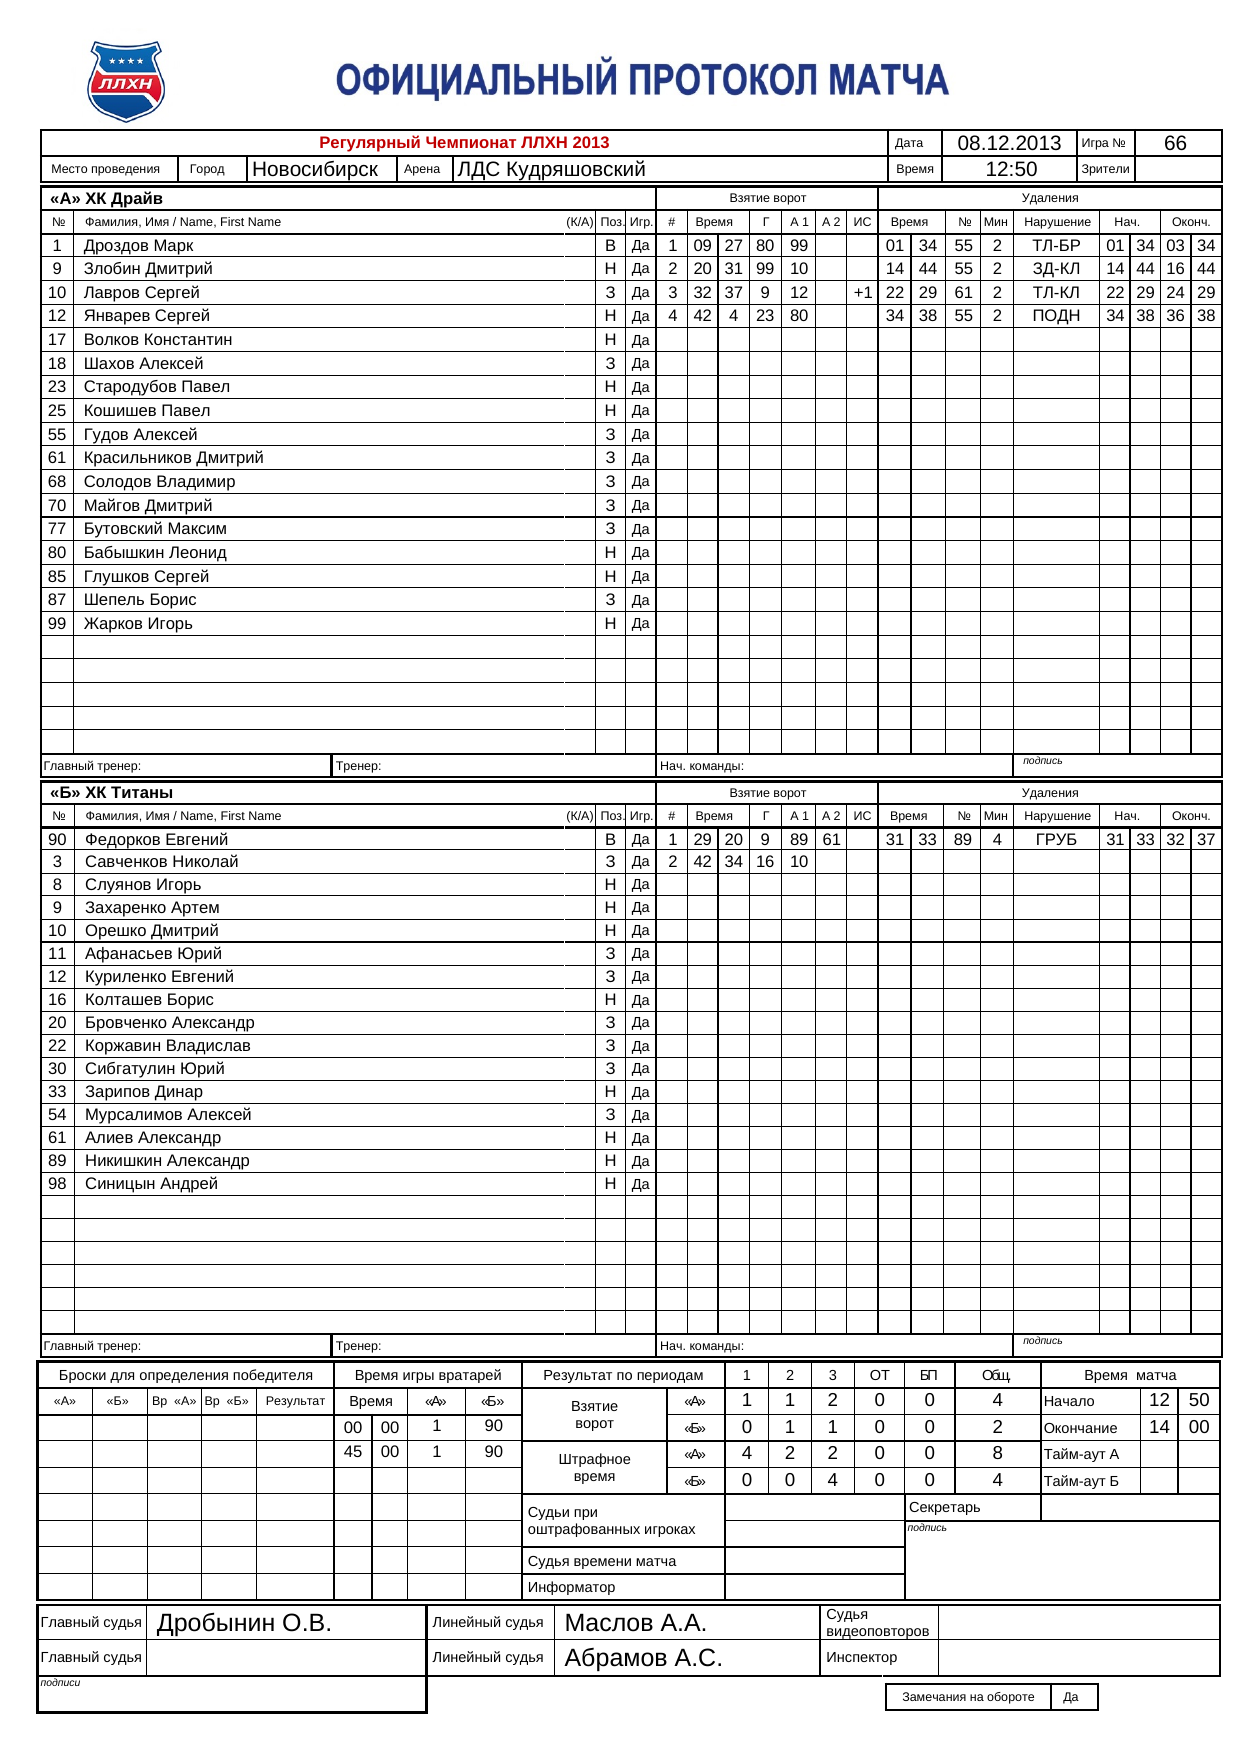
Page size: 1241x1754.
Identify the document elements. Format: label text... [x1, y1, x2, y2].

table_cell З [596, 943, 625, 964]
table_cell [1192, 920, 1221, 941]
table_cell [466, 1574, 521, 1599]
table_cell [1014, 328, 1099, 351]
table_cell [847, 305, 877, 327]
table_cell [657, 1150, 687, 1172]
table_cell Стародубов Павел [74, 376, 564, 398]
table_cell [1161, 328, 1190, 351]
table_cell [688, 659, 717, 682]
table_cell [1014, 446, 1099, 469]
table_cell [565, 1173, 595, 1195]
table_cell [1192, 636, 1221, 658]
table_cell Да [626, 1058, 655, 1079]
table_cell № [42, 805, 74, 826]
table_cell [75, 1265, 564, 1287]
table_cell [1014, 352, 1099, 374]
table_cell [719, 989, 749, 1011]
table_cell [879, 989, 910, 1011]
table_cell 29 [912, 281, 945, 303]
table_cell Мин [981, 211, 1013, 233]
table_cell [726, 1575, 904, 1599]
table_cell [1014, 1058, 1099, 1079]
table_cell Н [596, 565, 625, 587]
table_cell [1014, 470, 1099, 493]
table_cell Да [626, 920, 655, 941]
table_cell 16 [42, 989, 74, 1011]
table_cell [750, 1012, 781, 1033]
table_cell [688, 612, 717, 634]
table_cell 2 [657, 257, 687, 280]
table_cell [816, 1081, 846, 1103]
table_cell [939, 1606, 1219, 1639]
table_cell [981, 1081, 1013, 1103]
table_cell 01 [879, 235, 910, 256]
table_cell [782, 470, 815, 493]
table_cell [750, 1104, 781, 1126]
table_cell Тайм-аут Б [1042, 1468, 1140, 1493]
table_cell [1192, 565, 1221, 587]
table_cell [42, 636, 73, 658]
table_cell [688, 1150, 717, 1172]
table_cell [1014, 659, 1099, 682]
table_cell [148, 1574, 201, 1599]
table_cell [657, 989, 687, 1011]
table_cell [912, 874, 943, 895]
table_cell [782, 494, 815, 516]
table_cell [719, 1311, 749, 1333]
table_cell [657, 352, 687, 374]
table_cell [1161, 1012, 1190, 1033]
table_cell [1192, 874, 1221, 895]
table_cell З [596, 494, 625, 516]
table_cell [981, 730, 1013, 753]
table_cell 27 [719, 235, 749, 256]
table_cell Н [596, 399, 625, 422]
table_cell [719, 1035, 749, 1057]
table_cell [688, 1104, 717, 1126]
table_cell [596, 683, 625, 706]
table_cell 1 [657, 235, 687, 256]
table_cell [1192, 943, 1221, 964]
table_cell 20 [688, 257, 717, 280]
table_cell [782, 989, 815, 1011]
table_cell ИС [847, 805, 877, 826]
table_cell [1192, 1242, 1221, 1264]
table_cell ИС [847, 211, 877, 233]
table_cell Поз. [596, 211, 625, 233]
table_cell [981, 1058, 1013, 1079]
table_cell [719, 1012, 749, 1033]
table_cell [782, 1265, 815, 1287]
table_cell [408, 1574, 465, 1599]
table_cell [1100, 399, 1129, 422]
table_cell [1161, 588, 1190, 611]
table_cell 17 [42, 328, 73, 351]
table_cell 61 [42, 446, 73, 469]
table_cell [626, 683, 655, 706]
table_cell [1014, 636, 1099, 658]
table_cell [1100, 541, 1129, 564]
table_cell 61 [946, 281, 980, 303]
table_cell [847, 612, 877, 634]
table_cell Вр «А» [148, 1389, 201, 1413]
table_cell [879, 896, 910, 918]
table_cell [1161, 376, 1190, 398]
table_cell [565, 707, 595, 729]
picture [5, 28, 1179, 129]
table_cell 1 [657, 829, 687, 849]
table_header 2 [769, 1363, 811, 1387]
table_cell Да [626, 588, 655, 611]
table_cell [408, 1494, 465, 1520]
table_cell [1192, 588, 1221, 611]
table_cell [750, 1127, 781, 1149]
table_cell [408, 1521, 465, 1546]
table_cell [879, 1150, 910, 1172]
table_cell Н [596, 920, 625, 941]
table_cell 36 [1161, 305, 1190, 327]
table_cell [657, 920, 687, 941]
table_cell [782, 966, 815, 987]
table_cell [257, 1521, 333, 1546]
table_cell Секретарь [906, 1495, 1040, 1520]
table_cell [847, 966, 877, 987]
table_cell 34 [912, 235, 945, 256]
table_cell [147, 1640, 425, 1675]
table_cell Да [626, 829, 655, 849]
table_cell [847, 730, 877, 753]
table_cell [1192, 518, 1221, 540]
table_cell Да [626, 896, 655, 918]
table_cell [657, 874, 687, 895]
table_cell Захаренко Артем [75, 896, 564, 918]
table_cell 12 [42, 966, 74, 987]
table_cell [879, 1173, 910, 1195]
table_cell [981, 1127, 1013, 1149]
table_cell 4 [657, 305, 687, 327]
table_cell [946, 541, 980, 564]
table_cell [688, 1311, 717, 1333]
table_cell Н [596, 1081, 625, 1103]
table_cell [373, 1521, 407, 1546]
table_cell [596, 1196, 625, 1218]
table_cell [912, 565, 945, 587]
table_cell [1161, 470, 1190, 493]
table_cell Время [889, 157, 941, 181]
table_cell [1131, 659, 1160, 682]
table_cell [719, 1127, 749, 1149]
table_cell Судьи при оштрафованных игроках [523, 1495, 724, 1546]
table_cell [148, 1441, 201, 1467]
table_cell Волков Константин [74, 328, 564, 351]
table_cell [750, 446, 781, 469]
table_cell А 1 [782, 805, 815, 826]
table_cell [1131, 1219, 1160, 1241]
table_cell Савченков Николай [75, 850, 564, 872]
table_cell 44 [1131, 257, 1160, 280]
table_cell [1192, 1012, 1221, 1033]
table_cell ПОДН [1014, 305, 1099, 327]
table_cell [1161, 1127, 1190, 1149]
table_cell Время [879, 211, 945, 233]
table_cell Абрамов А.С. [555, 1640, 819, 1675]
table_cell [719, 1150, 749, 1172]
table_cell [565, 920, 595, 941]
table_cell Да [626, 399, 655, 422]
table_cell 23 [750, 305, 781, 327]
table_cell [657, 1196, 687, 1218]
table_cell 2 [981, 235, 1013, 256]
table_cell [816, 612, 846, 634]
table_header Броски для определения победителя [39, 1363, 333, 1387]
table_cell 42 [688, 305, 717, 327]
table_cell 10 [42, 281, 73, 303]
table_cell [1100, 1288, 1129, 1310]
table_cell 34 [1131, 235, 1160, 256]
table_cell [912, 494, 945, 516]
table_cell [816, 1127, 846, 1149]
table_cell [847, 920, 877, 941]
table_cell Оконч. [1161, 805, 1221, 826]
table_cell [1192, 328, 1221, 351]
table_cell [719, 896, 749, 918]
table_cell [782, 707, 815, 729]
table_cell [816, 305, 846, 327]
table_cell [1192, 1058, 1221, 1079]
table_cell 30 [42, 1058, 74, 1079]
table_cell [657, 612, 687, 634]
table_cell Да [626, 943, 655, 964]
table_cell [42, 1242, 74, 1264]
table_cell [688, 683, 717, 706]
table_cell [202, 1521, 256, 1546]
table_cell 80 [750, 235, 781, 256]
table_cell Г [750, 211, 781, 233]
table_cell З [596, 470, 625, 493]
table_cell [1161, 683, 1190, 706]
table_cell ЗД-КЛ [1014, 257, 1099, 280]
table_cell [944, 1196, 980, 1218]
table_cell [847, 328, 877, 351]
table_cell [565, 636, 595, 658]
table_header 66 [1136, 131, 1221, 155]
table_cell [879, 1242, 910, 1264]
table_cell [1014, 612, 1099, 634]
table_cell Да [626, 257, 655, 280]
table_cell [257, 1574, 333, 1599]
table_cell Кошишев Павел [74, 399, 564, 422]
table_cell [719, 874, 749, 895]
table_cell [1161, 707, 1190, 729]
table_cell [1131, 1012, 1160, 1033]
table_cell [688, 565, 717, 587]
table_cell [750, 494, 781, 516]
table_cell [1131, 541, 1160, 564]
table_cell [1161, 1219, 1190, 1241]
table_cell [466, 1521, 521, 1546]
table_cell [1014, 1127, 1099, 1149]
table_cell [688, 588, 717, 611]
table_cell [719, 328, 749, 351]
table_cell [750, 707, 781, 729]
table_cell [750, 612, 781, 634]
table_cell [1131, 399, 1160, 422]
table_cell [1014, 1265, 1099, 1287]
table_cell [847, 659, 877, 682]
table_cell Алиев Александр [75, 1127, 564, 1149]
table_cell [944, 1219, 980, 1241]
table_cell [1100, 1265, 1129, 1287]
table_cell [879, 352, 910, 374]
table_cell [782, 1035, 815, 1057]
table_cell [1100, 1242, 1129, 1264]
table_cell [847, 1058, 877, 1079]
table_cell [1161, 1104, 1190, 1126]
table_cell [657, 470, 687, 493]
table_cell [750, 874, 781, 895]
table_cell 01 [1100, 235, 1129, 256]
table_cell [1192, 1196, 1221, 1218]
table_cell [944, 989, 980, 1011]
table_cell [750, 1173, 781, 1195]
table_cell [93, 1521, 147, 1546]
table_header Игра № [1078, 131, 1134, 155]
table_cell [1161, 612, 1190, 634]
table_cell [335, 1574, 371, 1599]
table_cell [944, 874, 980, 895]
table_header «А» ХК Драйв [42, 188, 655, 209]
table_cell [816, 1012, 846, 1033]
table_cell [1192, 896, 1221, 918]
table_cell Новосибирск [248, 157, 396, 181]
table_cell [1192, 376, 1221, 398]
table_cell 0 [905, 1415, 954, 1440]
table_cell [1192, 707, 1221, 729]
table_cell [1192, 352, 1221, 374]
table_cell З [596, 423, 625, 445]
table_cell 34 [1100, 305, 1129, 327]
table_cell [847, 1265, 877, 1287]
table_cell [1161, 943, 1190, 964]
table_cell [657, 1288, 687, 1310]
table_cell Да [626, 281, 655, 303]
table_cell [879, 518, 910, 540]
table_cell 4 [719, 305, 749, 327]
table_cell [782, 1104, 815, 1126]
table_cell [1100, 423, 1129, 445]
table_cell [565, 565, 595, 587]
table_cell [688, 328, 717, 351]
table_cell [750, 636, 781, 658]
table_cell Афанасьев Юрий [75, 943, 564, 964]
table_cell [847, 1150, 877, 1172]
table_cell [912, 1012, 943, 1033]
table_cell [1014, 1311, 1099, 1333]
table_cell [879, 683, 910, 706]
table_cell [257, 1416, 333, 1440]
table_cell [847, 896, 877, 918]
table_cell [847, 470, 877, 493]
table_cell [1161, 399, 1190, 422]
table_cell [565, 683, 595, 706]
table_cell Синицын Андрей [75, 1173, 564, 1195]
table_cell 37 [1192, 829, 1221, 849]
table_cell [981, 612, 1013, 634]
table_cell Игр. [626, 211, 655, 233]
table_cell [1100, 446, 1129, 469]
table_cell [1100, 1012, 1129, 1033]
table_cell 9 [750, 281, 781, 303]
table_cell 33 [42, 1081, 74, 1103]
table_cell Судья видеоповторов [821, 1606, 938, 1639]
table_cell [257, 1441, 333, 1467]
table_cell [847, 707, 877, 729]
table_cell [335, 1494, 371, 1520]
table_cell [1192, 1311, 1221, 1333]
table_cell [1100, 1311, 1129, 1333]
table_cell [565, 1150, 595, 1172]
table_cell [657, 494, 687, 516]
table_cell Н [596, 1127, 625, 1149]
table_cell 0 [726, 1415, 768, 1440]
table_cell [148, 1547, 201, 1573]
table_cell [565, 1035, 595, 1057]
table_cell [75, 1242, 564, 1264]
table_cell [565, 281, 595, 303]
table_cell [946, 376, 980, 398]
table_cell [719, 423, 749, 445]
table_cell Мин [981, 805, 1013, 826]
table_cell [981, 423, 1013, 445]
table_cell [847, 874, 877, 895]
table_cell [1014, 1104, 1099, 1126]
table_cell [1161, 423, 1190, 445]
table_cell [39, 1574, 92, 1599]
table_cell [847, 636, 877, 658]
table_cell [847, 446, 877, 469]
table_cell 3 [42, 850, 74, 872]
table_cell [688, 707, 717, 729]
table_cell [39, 1416, 92, 1440]
table_cell Игр. [626, 805, 655, 826]
table_cell [750, 518, 781, 540]
table_cell [74, 659, 564, 682]
table_cell Злобин Дмитрий [74, 257, 564, 280]
table_cell 2 [981, 305, 1013, 327]
table_cell З [596, 446, 625, 469]
table_cell [1192, 541, 1221, 564]
table_cell [912, 683, 945, 706]
table_cell [816, 943, 846, 964]
table_cell [688, 470, 717, 493]
table_cell В [596, 235, 625, 256]
table_cell Поз. [596, 805, 625, 826]
table_cell [42, 659, 73, 682]
table_cell «Б» [668, 1415, 724, 1440]
table_cell Сибгатулин Юрий [75, 1058, 564, 1079]
table_cell [657, 683, 687, 706]
table_cell [816, 730, 846, 753]
table_cell [816, 518, 846, 540]
table_cell [202, 1441, 256, 1467]
table_cell [782, 1242, 815, 1264]
table_cell [719, 943, 749, 964]
table_cell Бутовский Максим [74, 518, 564, 540]
table_cell [565, 989, 595, 1011]
table_cell [1192, 1265, 1221, 1287]
table_cell 1 [42, 235, 73, 256]
table_cell [946, 518, 980, 540]
table_cell (К/А) [565, 211, 595, 233]
table_cell [981, 850, 1013, 872]
table_cell [816, 707, 846, 729]
table_cell [912, 730, 945, 753]
table_cell [1100, 850, 1129, 872]
table_cell [912, 612, 945, 634]
table_cell Бабышкин Леонид [74, 541, 564, 564]
table_cell [1100, 989, 1129, 1011]
table_cell [1161, 1265, 1190, 1287]
table_cell А 1 [782, 211, 815, 233]
table_cell подпись [1014, 755, 1221, 776]
table_cell 0 [905, 1389, 954, 1413]
table_cell [688, 1035, 717, 1057]
table_cell Зрители [1078, 157, 1134, 181]
table_cell [719, 470, 749, 493]
table_cell [981, 565, 1013, 587]
table_cell [946, 588, 980, 611]
table_cell [657, 328, 687, 351]
table_cell [912, 1150, 943, 1172]
table_cell [1161, 1311, 1190, 1333]
table_cell [719, 636, 749, 658]
table_cell А 2 [816, 805, 846, 826]
table_cell [946, 730, 980, 753]
table_cell 4 [812, 1468, 854, 1493]
table_cell [1131, 1127, 1160, 1149]
table_cell 10 [782, 850, 815, 872]
table_cell [657, 565, 687, 587]
table_cell [1131, 683, 1160, 706]
table_cell [596, 707, 625, 729]
table_cell [944, 1150, 980, 1172]
table_cell [688, 966, 717, 987]
table_cell [565, 446, 595, 469]
table_cell Время [688, 805, 749, 826]
table_header «Б» ХК Титаны [42, 783, 655, 803]
table_cell [688, 636, 717, 658]
table_cell [912, 707, 945, 729]
table_cell 4 [956, 1468, 1040, 1493]
table_cell [1161, 518, 1190, 540]
table_cell [750, 730, 781, 753]
table_cell [883, 1677, 1220, 1681]
table_cell [946, 352, 980, 374]
table_cell «А» [668, 1442, 724, 1467]
table_cell [1192, 470, 1221, 493]
table_cell Шепель Борис [74, 588, 564, 611]
table_cell Да [626, 1012, 655, 1033]
table_cell [565, 1081, 595, 1103]
table_cell [847, 683, 877, 706]
table_cell [565, 966, 595, 987]
table_cell [944, 966, 980, 987]
table_cell 87 [42, 588, 73, 611]
table_cell [657, 636, 687, 658]
table_cell [257, 1468, 333, 1493]
table_cell Нарушение [1014, 805, 1099, 826]
table_cell [1131, 1173, 1160, 1195]
table_cell Колташев Борис [75, 989, 564, 1011]
table_cell [657, 659, 687, 682]
table_cell 03 [1161, 235, 1190, 256]
table_cell [750, 683, 781, 706]
table_cell [1100, 1173, 1129, 1195]
table_cell [1131, 328, 1160, 351]
table_cell [565, 659, 595, 682]
table_cell [816, 850, 846, 872]
table_cell [782, 1012, 815, 1033]
table_cell [688, 518, 717, 540]
table_cell [944, 1173, 980, 1195]
table_cell [879, 1265, 910, 1287]
table_cell [1192, 494, 1221, 516]
table_cell [1161, 541, 1190, 564]
table_cell 54 [42, 1104, 74, 1126]
table_cell Нач. [1100, 805, 1160, 826]
table_cell 31 [879, 829, 910, 849]
table_cell 2 [812, 1442, 854, 1467]
table_cell [626, 659, 655, 682]
table_cell [816, 470, 846, 493]
table_cell [688, 1242, 717, 1264]
table_cell [1131, 565, 1160, 587]
table_cell [39, 1521, 92, 1546]
table_cell [782, 1081, 815, 1103]
table_cell Маслов А.А. [555, 1606, 819, 1639]
table_cell [565, 305, 595, 327]
table_cell [750, 588, 781, 611]
table_cell З [596, 1058, 625, 1079]
table_cell [981, 1219, 1013, 1241]
table_cell [912, 1219, 943, 1241]
table_cell [946, 565, 980, 587]
table_cell [1100, 1219, 1129, 1241]
table_cell 89 [944, 829, 980, 849]
table_cell [879, 1288, 910, 1310]
table_cell 1 [408, 1416, 465, 1440]
table_cell [750, 423, 781, 445]
table_cell Н [596, 541, 625, 564]
table_cell [981, 989, 1013, 1011]
table_cell 16 [1161, 257, 1190, 280]
table_cell № [42, 211, 73, 233]
table_cell 0 [905, 1442, 954, 1467]
table_cell [879, 494, 910, 516]
table_cell 34 [1192, 235, 1221, 256]
table_cell 31 [719, 257, 749, 280]
table_cell [1161, 1196, 1190, 1218]
table_cell [1100, 636, 1129, 658]
table_cell [719, 1173, 749, 1195]
table_cell [879, 966, 910, 987]
table_cell [148, 1494, 201, 1520]
table_cell 90 [466, 1441, 521, 1467]
table_cell Лавров Сергей [74, 281, 564, 303]
table_cell [596, 636, 625, 658]
table_cell [1014, 707, 1099, 729]
table_cell [879, 920, 910, 941]
table_cell 22 [879, 281, 910, 303]
table_cell [1131, 920, 1160, 941]
table_cell [981, 1150, 1013, 1172]
table_cell [750, 565, 781, 587]
table_cell 38 [1192, 305, 1221, 327]
table_cell [750, 1265, 781, 1287]
table_cell [816, 352, 846, 374]
table_cell [1100, 518, 1129, 540]
table_cell [657, 1219, 687, 1241]
table_cell [565, 423, 595, 445]
table_cell Бровченко Александр [75, 1012, 564, 1033]
table_cell [408, 1547, 465, 1573]
table_cell [1161, 565, 1190, 587]
table_cell [912, 588, 945, 611]
table_cell [719, 1265, 749, 1287]
table_cell [1100, 352, 1129, 374]
table_cell 2 [812, 1389, 854, 1413]
table_cell [1014, 376, 1099, 398]
table_cell [981, 943, 1013, 964]
table_cell [847, 541, 877, 564]
table_cell [816, 1035, 846, 1057]
table_cell [93, 1494, 147, 1520]
table_cell [93, 1441, 147, 1467]
table_cell [946, 446, 980, 469]
table_cell [981, 328, 1013, 351]
table_cell [626, 730, 655, 753]
table_cell [847, 850, 877, 872]
table_cell Да [626, 1173, 655, 1195]
table_cell 11 [42, 943, 74, 964]
table_cell [565, 399, 595, 422]
table_cell [1100, 376, 1129, 398]
table_cell [944, 1081, 980, 1103]
table_cell [719, 352, 749, 374]
table_cell 33 [912, 829, 943, 849]
table_cell [750, 920, 781, 941]
table_cell [1136, 157, 1221, 181]
table_cell [726, 1521, 904, 1546]
table_cell Дробынин О.В. [147, 1606, 425, 1639]
table_cell (К/А) [565, 805, 595, 826]
table_cell [596, 1288, 625, 1310]
table_cell [1131, 636, 1160, 658]
table_cell З [596, 588, 625, 611]
table_cell [688, 730, 717, 753]
table_cell [1131, 966, 1160, 987]
table_cell [981, 352, 1013, 374]
table_cell [626, 1265, 655, 1287]
table_cell [981, 1311, 1013, 1333]
table_cell [657, 1081, 687, 1103]
table_cell 34 [719, 850, 749, 872]
table_header 08.12.2013 [943, 131, 1076, 155]
table_cell [1131, 494, 1160, 516]
table_cell [981, 874, 1013, 895]
table_cell Город [179, 157, 246, 181]
table_cell [879, 850, 910, 872]
table_cell [1014, 541, 1099, 564]
table_cell 12 [42, 305, 73, 327]
table_cell [42, 1219, 74, 1241]
table_cell [847, 565, 877, 587]
table_cell 18 [42, 352, 73, 374]
table_cell [1131, 1196, 1160, 1218]
table_cell Начало [1042, 1389, 1140, 1413]
table_cell Результат [257, 1389, 333, 1413]
table_cell 22 [42, 1035, 74, 1057]
table_cell [847, 1127, 877, 1149]
table_cell [1161, 1035, 1190, 1057]
table_cell [42, 1265, 74, 1287]
table_cell 2 [956, 1415, 1040, 1440]
table_cell [879, 423, 910, 445]
table_cell [1161, 989, 1190, 1011]
table_cell 29 [1131, 281, 1160, 303]
table_cell [1014, 943, 1099, 964]
table_cell [816, 989, 846, 1011]
table_cell [596, 659, 625, 682]
table_cell [1179, 1441, 1219, 1467]
table_cell 55 [42, 423, 73, 445]
table_cell [466, 1468, 521, 1493]
table_cell [373, 1494, 407, 1520]
table_cell [847, 399, 877, 422]
table_cell [1014, 1150, 1099, 1172]
table_cell [657, 966, 687, 987]
table_cell [148, 1521, 201, 1546]
table_cell [750, 328, 781, 351]
table_header Удаления [879, 188, 1221, 209]
table_cell [657, 707, 687, 729]
table_cell 29 [688, 829, 717, 849]
table_cell [657, 423, 687, 445]
table_cell [939, 1640, 1219, 1675]
table_cell Шахов Алексей [74, 352, 564, 374]
table_cell 1 [769, 1389, 811, 1413]
table_cell [879, 328, 910, 351]
table_cell Федорков Евгений [75, 829, 564, 849]
table_cell [688, 494, 717, 516]
table_cell 14 [1100, 257, 1129, 280]
table_cell [466, 1547, 521, 1573]
table_cell Время [335, 1389, 407, 1413]
table_cell [688, 1265, 717, 1287]
table_cell [944, 1104, 980, 1126]
table_cell [657, 1265, 687, 1287]
table_cell [1100, 943, 1129, 964]
table_cell Да [626, 470, 655, 493]
table_cell [1131, 376, 1160, 398]
table_cell [912, 1127, 943, 1149]
table_cell [657, 376, 687, 398]
table_cell [946, 470, 980, 493]
table_cell [782, 943, 815, 964]
table_cell [912, 1288, 943, 1310]
table_cell Да [626, 305, 655, 327]
table_cell 25 [42, 399, 73, 422]
table_cell [257, 1547, 333, 1573]
table_cell [981, 636, 1013, 658]
table_cell Н [596, 1173, 625, 1195]
table_cell [981, 470, 1013, 493]
table_cell [816, 1242, 846, 1264]
table_cell [1161, 966, 1190, 987]
table_cell [39, 1547, 92, 1573]
table_cell [626, 1219, 655, 1241]
table_cell [879, 1104, 910, 1126]
table_cell [879, 612, 910, 634]
table_cell [596, 1311, 625, 1333]
table_cell [816, 399, 846, 422]
table_cell [946, 494, 980, 516]
table_cell [816, 1150, 846, 1172]
table_cell [912, 659, 945, 682]
table_cell [816, 874, 846, 895]
table_cell [816, 423, 846, 445]
table_cell [879, 446, 910, 469]
table_cell [816, 376, 846, 398]
table_cell 80 [42, 541, 73, 564]
table_cell [657, 1012, 687, 1033]
table_cell 8 [956, 1442, 1040, 1467]
table_cell 9 [42, 257, 73, 280]
table_cell 8 [42, 874, 74, 895]
table_cell ТЛ-БР [1014, 235, 1099, 256]
table_cell Дроздов Марк [74, 235, 564, 256]
table_cell [847, 1035, 877, 1057]
table_cell 80 [782, 305, 815, 327]
table_cell [39, 1468, 92, 1493]
table_cell 68 [42, 470, 73, 493]
table_cell [782, 1150, 815, 1172]
table_cell [719, 1242, 749, 1264]
table_cell [816, 565, 846, 587]
table_cell 10 [42, 920, 74, 941]
table_cell [946, 612, 980, 634]
table_cell [657, 943, 687, 964]
table_cell Инспектор [821, 1640, 938, 1675]
table_cell [847, 1219, 877, 1241]
table_cell [719, 376, 749, 398]
table_cell Красильников Дмитрий [74, 446, 564, 469]
table_cell Информатор [523, 1575, 724, 1599]
table_cell [912, 966, 943, 987]
table_cell [42, 1288, 74, 1310]
table_cell [981, 494, 1013, 516]
table_cell [1131, 1288, 1160, 1310]
table_cell [750, 352, 781, 374]
table_cell [148, 1468, 201, 1493]
table_cell подписи [39, 1677, 425, 1711]
table_cell [1192, 659, 1221, 682]
table_header Время матча [1042, 1363, 1219, 1387]
table_cell [719, 1288, 749, 1310]
table_cell [408, 1468, 465, 1493]
table_cell [719, 518, 749, 540]
table_cell [847, 943, 877, 964]
table_cell 2 [981, 281, 1013, 303]
table_cell 0 [769, 1468, 811, 1493]
table_cell [657, 896, 687, 918]
table_cell [750, 399, 781, 422]
table_cell [74, 636, 564, 658]
table_cell [1161, 920, 1190, 941]
table_cell [782, 399, 815, 422]
table_cell [657, 588, 687, 611]
table_cell [981, 1012, 1013, 1033]
table_header Удаления [879, 783, 1221, 803]
table_cell [912, 1242, 943, 1264]
table_cell Да [626, 1035, 655, 1057]
table_cell [688, 989, 717, 1011]
table_cell [1100, 874, 1129, 895]
table_cell [42, 707, 73, 729]
table_cell Майгов Дмитрий [74, 494, 564, 516]
table_cell [1100, 328, 1129, 351]
table_cell [816, 1219, 846, 1241]
table_cell [912, 1035, 943, 1057]
table_cell [657, 730, 687, 753]
table_cell [1131, 423, 1160, 445]
table_cell [1014, 565, 1099, 587]
table_cell [1192, 1150, 1221, 1172]
table_cell [847, 235, 877, 256]
table_cell [750, 376, 781, 398]
table_cell 98 [42, 1173, 74, 1195]
table_cell Штрафное время [523, 1442, 666, 1493]
table_cell [816, 920, 846, 941]
table_cell [1192, 966, 1221, 987]
table_cell 2 [981, 257, 1013, 280]
table_cell 4 [956, 1389, 1040, 1413]
table_cell [981, 1196, 1013, 1218]
table_cell [782, 565, 815, 587]
table_cell [847, 423, 877, 445]
table_cell [1014, 1219, 1099, 1241]
table_cell [1192, 683, 1221, 706]
table_cell [1192, 1173, 1221, 1195]
table_cell [719, 707, 749, 729]
table_cell «А» [408, 1389, 465, 1413]
table_cell [1161, 850, 1190, 872]
table_cell [565, 328, 595, 351]
table_cell [565, 1288, 595, 1310]
table_cell [719, 1081, 749, 1103]
table_cell [565, 1058, 595, 1079]
table_cell 1 [408, 1441, 465, 1467]
table_cell [74, 730, 564, 753]
table_cell [688, 423, 717, 445]
table_cell [1100, 683, 1129, 706]
table_cell [688, 1012, 717, 1033]
table_cell Оконч. [1161, 211, 1221, 233]
table_cell [912, 470, 945, 493]
table_cell [719, 1058, 749, 1079]
table_cell [946, 707, 980, 729]
table_cell [1192, 1035, 1221, 1057]
table_cell 9 [750, 829, 781, 849]
table_cell [565, 896, 595, 918]
table_cell [565, 470, 595, 493]
table_cell Гудов Алексей [74, 423, 564, 445]
table_cell [335, 1521, 371, 1546]
table_cell [981, 966, 1013, 987]
table_cell [879, 565, 910, 587]
table_cell [879, 874, 910, 895]
table_cell [944, 1012, 980, 1033]
table_cell «А» [668, 1389, 724, 1413]
table_cell Н [596, 376, 625, 398]
table_cell [626, 1242, 655, 1264]
table_cell [1014, 494, 1099, 516]
table_cell В [596, 829, 625, 849]
table_cell [335, 1547, 371, 1573]
table_cell [1099, 1682, 1220, 1711]
table_cell [1141, 1441, 1177, 1467]
table_cell [657, 446, 687, 469]
table_cell [1131, 612, 1160, 634]
table_cell 00 [335, 1416, 371, 1440]
table_cell [1179, 1468, 1219, 1493]
table_cell [946, 423, 980, 445]
table_cell [1014, 423, 1099, 445]
table_cell [750, 541, 781, 564]
table_cell [912, 352, 945, 374]
table_cell [1161, 1242, 1190, 1264]
table_cell 38 [1131, 305, 1160, 327]
table_cell [1161, 1081, 1190, 1103]
table_cell [816, 328, 846, 351]
table_cell [912, 943, 943, 964]
table_cell [816, 257, 846, 280]
table_cell 55 [946, 235, 980, 256]
table_cell [688, 399, 717, 422]
table_cell Солодов Владимир [74, 470, 564, 493]
table_cell [782, 446, 815, 469]
table_cell [39, 1441, 92, 1467]
table_cell [1192, 612, 1221, 634]
table_cell [816, 446, 846, 469]
table_cell [1131, 989, 1160, 1011]
table_cell [879, 943, 910, 964]
table_cell [1192, 399, 1221, 422]
table_cell Да [626, 235, 655, 256]
table_cell [847, 1173, 877, 1195]
table_cell [42, 730, 73, 753]
table_cell Время [688, 211, 749, 233]
table_cell [1100, 1150, 1129, 1172]
table_cell [782, 874, 815, 895]
table_cell Нач. команды: [657, 1335, 1012, 1356]
table_cell [719, 446, 749, 469]
table_cell 55 [946, 257, 980, 280]
table_cell [816, 281, 846, 303]
table_header Замечания на обороте [887, 1685, 1050, 1709]
table_cell [1131, 874, 1160, 895]
table_cell [879, 1219, 910, 1241]
table_cell 33 [1131, 829, 1160, 849]
table_cell 20 [719, 829, 749, 849]
table_cell [719, 920, 749, 941]
table_cell [719, 612, 749, 634]
table_cell [719, 683, 749, 706]
table_cell [93, 1416, 147, 1440]
table_cell 42 [688, 850, 717, 872]
table_cell Да [626, 541, 655, 564]
table_cell # [657, 211, 687, 233]
table_cell 0 [855, 1442, 904, 1467]
table_cell Глушков Сергей [74, 565, 564, 587]
table_cell [596, 1265, 625, 1287]
table_cell [373, 1547, 407, 1573]
table_cell [981, 707, 1013, 729]
table_cell 00 [1179, 1415, 1219, 1440]
table_cell [657, 1127, 687, 1149]
table_cell Да [626, 446, 655, 469]
table_cell Да [626, 989, 655, 1011]
table_cell [1192, 423, 1221, 445]
table_cell 14 [1141, 1415, 1177, 1440]
table_cell 38 [912, 305, 945, 327]
table_cell [688, 352, 717, 374]
table_cell [782, 612, 815, 634]
table_cell # [657, 805, 687, 826]
table_cell [782, 920, 815, 941]
table_cell [726, 1548, 904, 1573]
table_cell [74, 683, 564, 706]
table_cell [719, 966, 749, 987]
table_cell 3 [657, 281, 687, 303]
table_cell [879, 1035, 910, 1057]
table_cell [1014, 1035, 1099, 1057]
table_cell 90 [466, 1416, 521, 1440]
table_cell 61 [816, 829, 846, 849]
table_cell [750, 1035, 781, 1057]
table_cell [981, 518, 1013, 540]
table_cell [879, 1058, 910, 1079]
table_cell [912, 1265, 943, 1287]
table_cell [93, 1547, 147, 1573]
table_cell [1100, 1081, 1129, 1103]
table_cell [202, 1416, 256, 1440]
table_cell [912, 1311, 943, 1333]
table_cell [202, 1494, 256, 1520]
table_header 1 [726, 1363, 768, 1387]
table_cell [816, 1311, 846, 1333]
table_cell [981, 541, 1013, 564]
table_cell З [596, 1035, 625, 1057]
table_cell Коржавин Владислав [75, 1035, 564, 1057]
table_cell [1192, 730, 1221, 753]
table_cell [428, 1677, 882, 1711]
table_cell [782, 1058, 815, 1079]
table_cell [596, 730, 625, 753]
table_header Общ. [956, 1363, 1040, 1387]
table_cell [946, 399, 980, 422]
table_cell 1 [812, 1415, 854, 1440]
table_cell [750, 1311, 781, 1333]
table_cell З [596, 352, 625, 374]
table_cell Арена [398, 157, 452, 181]
table_cell [565, 612, 595, 634]
table_cell [657, 541, 687, 564]
table_cell Да [626, 874, 655, 895]
table_cell [1042, 1495, 1219, 1520]
table_cell [944, 1311, 980, 1333]
table_cell 4 [726, 1442, 768, 1467]
table_cell 34 [879, 305, 910, 327]
table_cell [847, 1012, 877, 1033]
table_cell [847, 989, 877, 1011]
table_cell [912, 636, 945, 658]
table_cell 10 [782, 257, 815, 280]
table_cell [816, 1265, 846, 1287]
table_cell 45 [335, 1441, 371, 1467]
table_cell [782, 1219, 815, 1241]
table_cell [1131, 1150, 1160, 1172]
table_cell [1100, 1104, 1129, 1126]
table_cell 20 [42, 1012, 74, 1033]
table_cell 0 [855, 1468, 904, 1493]
table_cell Время [879, 805, 943, 826]
table_cell [1014, 1012, 1099, 1033]
table_cell [39, 1494, 92, 1520]
table_cell [1161, 896, 1190, 918]
table_cell [1100, 707, 1129, 729]
table_cell [946, 683, 980, 706]
table_cell [202, 1574, 256, 1599]
table_cell [565, 1012, 595, 1033]
table_cell [847, 1104, 877, 1126]
table_cell Н [596, 328, 625, 351]
table_cell [596, 1219, 625, 1241]
table_cell [657, 1173, 687, 1195]
table_cell 2 [769, 1442, 811, 1467]
table_cell [1131, 943, 1160, 964]
table_cell [750, 896, 781, 918]
table_cell [1161, 730, 1190, 753]
table_cell [847, 257, 877, 280]
table_cell Главный тренер: [42, 755, 330, 776]
table_cell Тренер: [333, 755, 655, 776]
table_cell [946, 328, 980, 351]
table_cell [1192, 850, 1221, 872]
table_cell [93, 1468, 147, 1493]
table_cell [1161, 1173, 1190, 1195]
table_cell [1131, 1265, 1160, 1287]
table_cell [847, 494, 877, 516]
table_cell [944, 1127, 980, 1149]
table_header Да [1052, 1685, 1097, 1709]
table_cell [565, 1127, 595, 1149]
table_header Дата [889, 131, 941, 155]
table_cell З [596, 281, 625, 303]
table_cell [879, 1311, 910, 1333]
table_cell [879, 636, 910, 658]
table_cell [981, 446, 1013, 469]
table_cell [719, 541, 749, 564]
table_header Результат по периодам [523, 1363, 724, 1387]
table_cell Фамилия, Имя / Name, First Name [75, 805, 565, 826]
table_cell [782, 730, 815, 753]
table_cell [565, 1104, 595, 1126]
table_header 3 [812, 1363, 854, 1387]
table_cell [879, 1012, 910, 1033]
table_cell Н [596, 612, 625, 634]
table_cell [626, 1288, 655, 1310]
table_cell [782, 683, 815, 706]
table_cell 22 [1100, 281, 1129, 303]
table_cell [912, 518, 945, 540]
table_cell [816, 1104, 846, 1126]
table_cell [816, 1058, 846, 1079]
table_cell [75, 1196, 564, 1218]
table_cell [1161, 1288, 1190, 1310]
table_cell [782, 1288, 815, 1310]
table_cell [1014, 896, 1099, 918]
table_cell [42, 1311, 74, 1333]
table_cell 32 [688, 281, 717, 303]
table_cell [981, 588, 1013, 611]
table_cell [879, 659, 910, 682]
table_cell [847, 352, 877, 374]
table_cell [750, 1219, 781, 1241]
table_cell [688, 1081, 717, 1103]
table_cell [1131, 470, 1160, 493]
table_header Регулярный Чемпионат ЛЛХН 2013 [42, 131, 887, 155]
table_cell [879, 541, 910, 564]
table_cell [816, 1288, 846, 1310]
table_cell А 2 [816, 211, 846, 233]
table_cell [912, 328, 945, 351]
table_cell [912, 399, 945, 422]
table_cell [335, 1468, 371, 1493]
table_cell [1100, 896, 1129, 918]
table_cell [782, 352, 815, 374]
table_cell [1100, 1127, 1129, 1149]
table_cell [1131, 707, 1160, 729]
table_cell [981, 376, 1013, 398]
table_cell [688, 1127, 717, 1149]
table_cell [565, 352, 595, 374]
table_cell [1131, 1104, 1160, 1126]
table_cell [944, 1242, 980, 1264]
table_cell 61 [42, 1127, 74, 1149]
table_cell подпись [1014, 1335, 1221, 1356]
table_cell [688, 874, 717, 895]
table_cell [42, 1196, 74, 1218]
table_cell [816, 659, 846, 682]
table_cell 9 [42, 896, 74, 918]
table_cell [626, 707, 655, 729]
table_cell [782, 659, 815, 682]
table_cell [688, 896, 717, 918]
table_cell 37 [719, 281, 749, 303]
table_cell [782, 1127, 815, 1149]
table_cell 89 [42, 1150, 74, 1172]
table_cell 99 [750, 257, 781, 280]
table_cell [879, 730, 910, 753]
table_cell Да [626, 565, 655, 587]
table_cell Взятие ворот [523, 1389, 666, 1440]
table_cell [782, 1196, 815, 1218]
table_cell 12:50 [943, 157, 1076, 181]
table_cell Главный судья [39, 1606, 146, 1639]
table_cell [202, 1547, 256, 1573]
table_cell [912, 423, 945, 445]
table_cell [688, 541, 717, 564]
table_cell [42, 683, 73, 706]
table_cell [1100, 730, 1129, 753]
table_cell [565, 1242, 595, 1264]
table_cell 89 [782, 829, 815, 849]
table_cell Зарипов Динар [75, 1081, 564, 1103]
table_cell [1014, 1196, 1099, 1218]
table_cell [847, 1196, 877, 1218]
table_cell [1014, 850, 1099, 872]
table_cell [1131, 1081, 1160, 1103]
table_cell [1131, 1058, 1160, 1079]
table_cell Да [626, 1127, 655, 1149]
table_cell [847, 518, 877, 540]
table_header БП [905, 1363, 954, 1387]
table_cell Тайм-аут А [1042, 1441, 1140, 1467]
table_cell [879, 1081, 910, 1103]
table_cell [912, 920, 943, 941]
table_cell 0 [905, 1468, 954, 1493]
table_cell [1014, 1242, 1099, 1264]
table_cell [1100, 966, 1129, 987]
table_cell [981, 896, 1013, 918]
table_cell [750, 1196, 781, 1218]
table_cell ЛДС Кудряшовский [454, 157, 887, 181]
table_cell [944, 943, 980, 964]
table_cell 55 [946, 305, 980, 327]
table_cell [879, 399, 910, 422]
table_cell [944, 896, 980, 918]
table_cell Фамилия, Имя / Name, First Name [74, 211, 565, 233]
table_cell [847, 1081, 877, 1103]
table_cell [912, 1104, 943, 1126]
table_cell [879, 707, 910, 729]
table_cell [944, 850, 980, 872]
table_cell [750, 659, 781, 682]
table_cell Да [626, 328, 655, 351]
table_cell [782, 636, 815, 658]
table_cell [1014, 920, 1099, 941]
table_cell [719, 1219, 749, 1241]
table_cell [657, 1035, 687, 1057]
table_cell З [596, 1012, 625, 1033]
table_cell Да [626, 376, 655, 398]
table_cell Вр «Б» [202, 1389, 256, 1413]
table_cell З [596, 850, 625, 872]
table_cell Да [626, 423, 655, 445]
table_cell [782, 328, 815, 351]
table_cell [847, 1242, 877, 1264]
table_cell [912, 1058, 943, 1079]
table_cell [750, 943, 781, 964]
table_cell [879, 376, 910, 398]
table_cell [565, 1219, 595, 1241]
table_cell [912, 989, 943, 1011]
table_cell [626, 1311, 655, 1333]
table_cell [750, 989, 781, 1011]
table_cell 0 [855, 1389, 904, 1413]
table_cell [373, 1468, 407, 1493]
table_cell [657, 1242, 687, 1264]
table_cell [782, 1173, 815, 1195]
table_cell [946, 659, 980, 682]
table_cell [1100, 494, 1129, 516]
table_cell 29 [1192, 281, 1221, 303]
table_cell [93, 1574, 147, 1599]
table_header ОТ [855, 1363, 904, 1387]
table_cell Никишкин Александр [75, 1150, 564, 1172]
table_cell [688, 920, 717, 941]
table_cell 0 [726, 1468, 768, 1493]
table_cell [816, 541, 846, 564]
table_cell [719, 588, 749, 611]
table_cell [719, 1104, 749, 1126]
table_cell [1131, 352, 1160, 374]
table_cell [1161, 352, 1190, 374]
table_cell [1161, 1058, 1190, 1079]
table_cell «Б» [93, 1389, 147, 1413]
table_cell [1192, 1219, 1221, 1241]
table_cell [565, 943, 595, 964]
table_cell [782, 376, 815, 398]
table_cell Н [596, 874, 625, 895]
table_cell [148, 1416, 201, 1440]
table_cell 1 [769, 1415, 811, 1440]
table_cell [75, 1311, 564, 1333]
table_cell [1131, 588, 1160, 611]
table_cell [981, 1265, 1013, 1287]
table_cell 99 [42, 612, 73, 634]
table_cell [750, 1150, 781, 1172]
table_cell [912, 850, 943, 872]
table_cell Да [626, 1104, 655, 1126]
table_cell [719, 565, 749, 587]
table_cell [847, 829, 877, 849]
table_cell [816, 896, 846, 918]
table_cell [688, 1196, 717, 1218]
table_cell [981, 659, 1013, 682]
table_cell 0 [855, 1415, 904, 1440]
table_cell 99 [782, 235, 815, 256]
table_cell [816, 1173, 846, 1195]
table_cell «А» [39, 1389, 92, 1413]
table_cell [688, 943, 717, 964]
table_cell [657, 1311, 687, 1333]
table_cell [1100, 565, 1129, 587]
table_cell [981, 1288, 1013, 1310]
table_cell [75, 1219, 564, 1241]
table_cell [202, 1468, 256, 1493]
table_cell 16 [750, 850, 781, 872]
table_cell Да [626, 612, 655, 634]
table_cell [1100, 588, 1129, 611]
table_cell [565, 235, 595, 256]
table_cell 2 [657, 850, 687, 872]
table_cell [726, 1495, 904, 1520]
table_cell [912, 896, 943, 918]
table_cell [1100, 1196, 1129, 1218]
table_cell [565, 730, 595, 753]
table_cell [1131, 896, 1160, 918]
table_cell «Б» [668, 1468, 724, 1493]
table_cell З [596, 518, 625, 540]
table_cell [257, 1494, 333, 1520]
table_cell 24 [1161, 281, 1190, 303]
table_cell [565, 541, 595, 564]
table_cell 90 [42, 829, 74, 849]
table_cell Н [596, 1150, 625, 1172]
table_cell [1131, 1035, 1160, 1057]
table_cell [565, 1265, 595, 1287]
table_cell [981, 399, 1013, 422]
table_cell Главный тренер: [42, 1335, 330, 1356]
table_cell [750, 966, 781, 987]
table_cell Да [626, 1081, 655, 1103]
table_cell Да [626, 1150, 655, 1172]
table_cell [912, 376, 945, 398]
table_cell [1131, 518, 1160, 540]
table_cell [1100, 920, 1129, 941]
table_cell № [946, 211, 980, 233]
table_cell [74, 707, 564, 729]
table_cell [1100, 659, 1129, 682]
table_cell [1014, 588, 1099, 611]
table_cell [750, 1058, 781, 1079]
table_cell [719, 659, 749, 682]
table_cell [1014, 399, 1099, 422]
table_cell ТЛ-КЛ [1014, 281, 1099, 303]
table_cell [596, 1242, 625, 1264]
table_cell [1014, 989, 1099, 1011]
table_cell 09 [688, 235, 717, 256]
table_cell 1 [726, 1389, 768, 1413]
table_cell [1131, 446, 1160, 469]
table_cell [1014, 683, 1099, 706]
table_cell Жарков Игорь [74, 612, 564, 634]
table_cell [1192, 1288, 1221, 1310]
table_cell [565, 257, 595, 280]
table_cell [847, 1311, 877, 1333]
table_cell Г [750, 805, 781, 826]
table_cell [373, 1574, 407, 1599]
table_cell «Б » [466, 1389, 521, 1413]
table_cell [944, 1058, 980, 1079]
table_cell [565, 1196, 595, 1218]
table_cell Линейный судья [428, 1640, 554, 1675]
table_cell [466, 1494, 521, 1520]
table_header Взятие ворот [657, 783, 877, 803]
table_cell [816, 636, 846, 658]
table_cell [565, 1311, 595, 1333]
table_cell [565, 850, 595, 872]
table_cell [719, 399, 749, 422]
table_cell [657, 1104, 687, 1126]
table_cell [750, 1242, 781, 1264]
table_cell [946, 636, 980, 658]
table_cell [879, 470, 910, 493]
table_cell [626, 1196, 655, 1218]
table_cell [944, 1265, 980, 1287]
table_cell [782, 1311, 815, 1333]
table_cell [1192, 446, 1221, 469]
table_cell [1014, 1081, 1099, 1103]
table_cell [782, 518, 815, 540]
table_cell [719, 1196, 749, 1218]
table_cell [1100, 612, 1129, 634]
table_cell [847, 376, 877, 398]
table_cell Н [596, 305, 625, 327]
table_cell Январев Сергей [74, 305, 564, 327]
table_cell Да [626, 518, 655, 540]
table_cell [688, 1288, 717, 1310]
table_cell [847, 588, 877, 611]
table_cell [1192, 1127, 1221, 1149]
table_cell [750, 1081, 781, 1103]
table_cell З [596, 966, 625, 987]
table_cell [688, 1058, 717, 1079]
table_cell [1161, 1150, 1190, 1172]
table_cell [565, 874, 595, 895]
table_cell Судья времени матча [523, 1548, 724, 1573]
table_cell [626, 636, 655, 658]
table_cell ГРУБ [1014, 829, 1099, 849]
table_cell [75, 1288, 564, 1310]
table_cell [1192, 1104, 1221, 1126]
table_cell [816, 588, 846, 611]
table_cell [816, 1196, 846, 1218]
table_cell [816, 235, 846, 256]
table_cell № [944, 805, 980, 826]
table_cell [688, 1173, 717, 1195]
table_cell [879, 1196, 910, 1218]
table_cell [565, 494, 595, 516]
table_cell [657, 399, 687, 422]
table_cell [1161, 659, 1190, 682]
table_cell подпись [906, 1522, 1219, 1599]
table_cell Нач. команды: [657, 755, 1012, 776]
table_cell Тренер: [333, 1335, 655, 1356]
table_cell [782, 423, 815, 445]
table_cell [565, 518, 595, 540]
table_cell 70 [42, 494, 73, 516]
table_cell [1131, 850, 1160, 872]
table_cell [657, 518, 687, 540]
table_cell 00 [373, 1441, 407, 1467]
table_cell Орешко Дмитрий [75, 920, 564, 941]
table_cell Куриленко Евгений [75, 966, 564, 987]
table_cell [657, 1058, 687, 1079]
table_cell 44 [1192, 257, 1221, 280]
table_cell [782, 541, 815, 564]
table_cell +1 [847, 281, 877, 303]
table_cell [1014, 518, 1099, 540]
table_cell [1161, 636, 1190, 658]
table_cell [944, 920, 980, 941]
table_cell Окончание [1042, 1415, 1140, 1440]
table_cell [1131, 1311, 1160, 1333]
table_cell [816, 494, 846, 516]
table_cell [847, 1288, 877, 1310]
table_cell Нарушение [1014, 211, 1099, 233]
table_cell Да [626, 966, 655, 987]
table_cell 85 [42, 565, 73, 587]
table_cell [981, 1173, 1013, 1195]
table_cell [912, 1196, 943, 1218]
table_cell [912, 446, 945, 469]
table_cell 23 [42, 376, 73, 398]
table_cell [1100, 470, 1129, 493]
table_cell [1161, 874, 1190, 895]
table_cell 44 [912, 257, 945, 280]
table_cell Мурсалимов Алексей [75, 1104, 564, 1126]
table_cell 32 [1161, 829, 1190, 849]
table_cell [879, 588, 910, 611]
table_cell 12 [782, 281, 815, 303]
table_cell [688, 376, 717, 398]
table_cell [1100, 1035, 1129, 1057]
table_cell Слуянов Игорь [75, 874, 564, 895]
table_cell 4 [981, 829, 1013, 849]
table_cell [1014, 1288, 1099, 1310]
table_cell З [596, 1104, 625, 1126]
table_cell 00 [373, 1416, 407, 1440]
table_cell Да [626, 850, 655, 872]
table_cell Да [626, 494, 655, 516]
table_cell [816, 683, 846, 706]
table_cell [912, 1081, 943, 1103]
table_cell Главный судья [39, 1640, 146, 1675]
table_cell [1141, 1468, 1177, 1493]
table_cell [565, 588, 595, 611]
table_cell [1100, 1058, 1129, 1079]
table_cell [1192, 989, 1221, 1011]
table_cell [1014, 1173, 1099, 1195]
table_cell [688, 446, 717, 469]
table_cell [1014, 874, 1099, 895]
table_cell [688, 1219, 717, 1241]
table_cell [719, 730, 749, 753]
table_cell [750, 1288, 781, 1310]
table_cell [1131, 730, 1160, 753]
table_cell [879, 1127, 910, 1149]
table_cell Н [596, 896, 625, 918]
table_cell [782, 896, 815, 918]
table_cell [565, 376, 595, 398]
table_cell [719, 494, 749, 516]
table_cell [981, 683, 1013, 706]
table_cell [981, 920, 1013, 941]
table_cell 50 [1179, 1389, 1219, 1413]
table_cell 12 [1141, 1389, 1177, 1413]
table_cell 14 [879, 257, 910, 280]
table_cell [944, 1035, 980, 1057]
table_cell [1014, 730, 1099, 753]
table_cell [1161, 494, 1190, 516]
table_cell Н [596, 257, 625, 280]
table_cell Нач. [1100, 211, 1160, 233]
table_cell [912, 541, 945, 564]
table_cell [1014, 966, 1099, 987]
table_cell Линейный судья [428, 1606, 554, 1639]
table_cell 31 [1100, 829, 1129, 849]
table_cell [816, 966, 846, 987]
table_cell [944, 1288, 980, 1310]
table_cell [912, 1173, 943, 1195]
table_cell [1161, 446, 1190, 469]
table_cell [1131, 1242, 1160, 1264]
table_cell [981, 1035, 1013, 1057]
table_cell [565, 829, 595, 849]
table_cell [981, 1242, 1013, 1264]
table_cell [1192, 1081, 1221, 1103]
table_header Взятие ворот [657, 188, 877, 209]
table_cell [750, 470, 781, 493]
table_cell [782, 588, 815, 611]
table_cell Да [626, 352, 655, 374]
table_cell 77 [42, 518, 73, 540]
table_cell [981, 1104, 1013, 1126]
table_header Время игры вратарей [335, 1363, 521, 1387]
table_cell Место проведения [42, 157, 177, 181]
table_cell Н [596, 989, 625, 1011]
